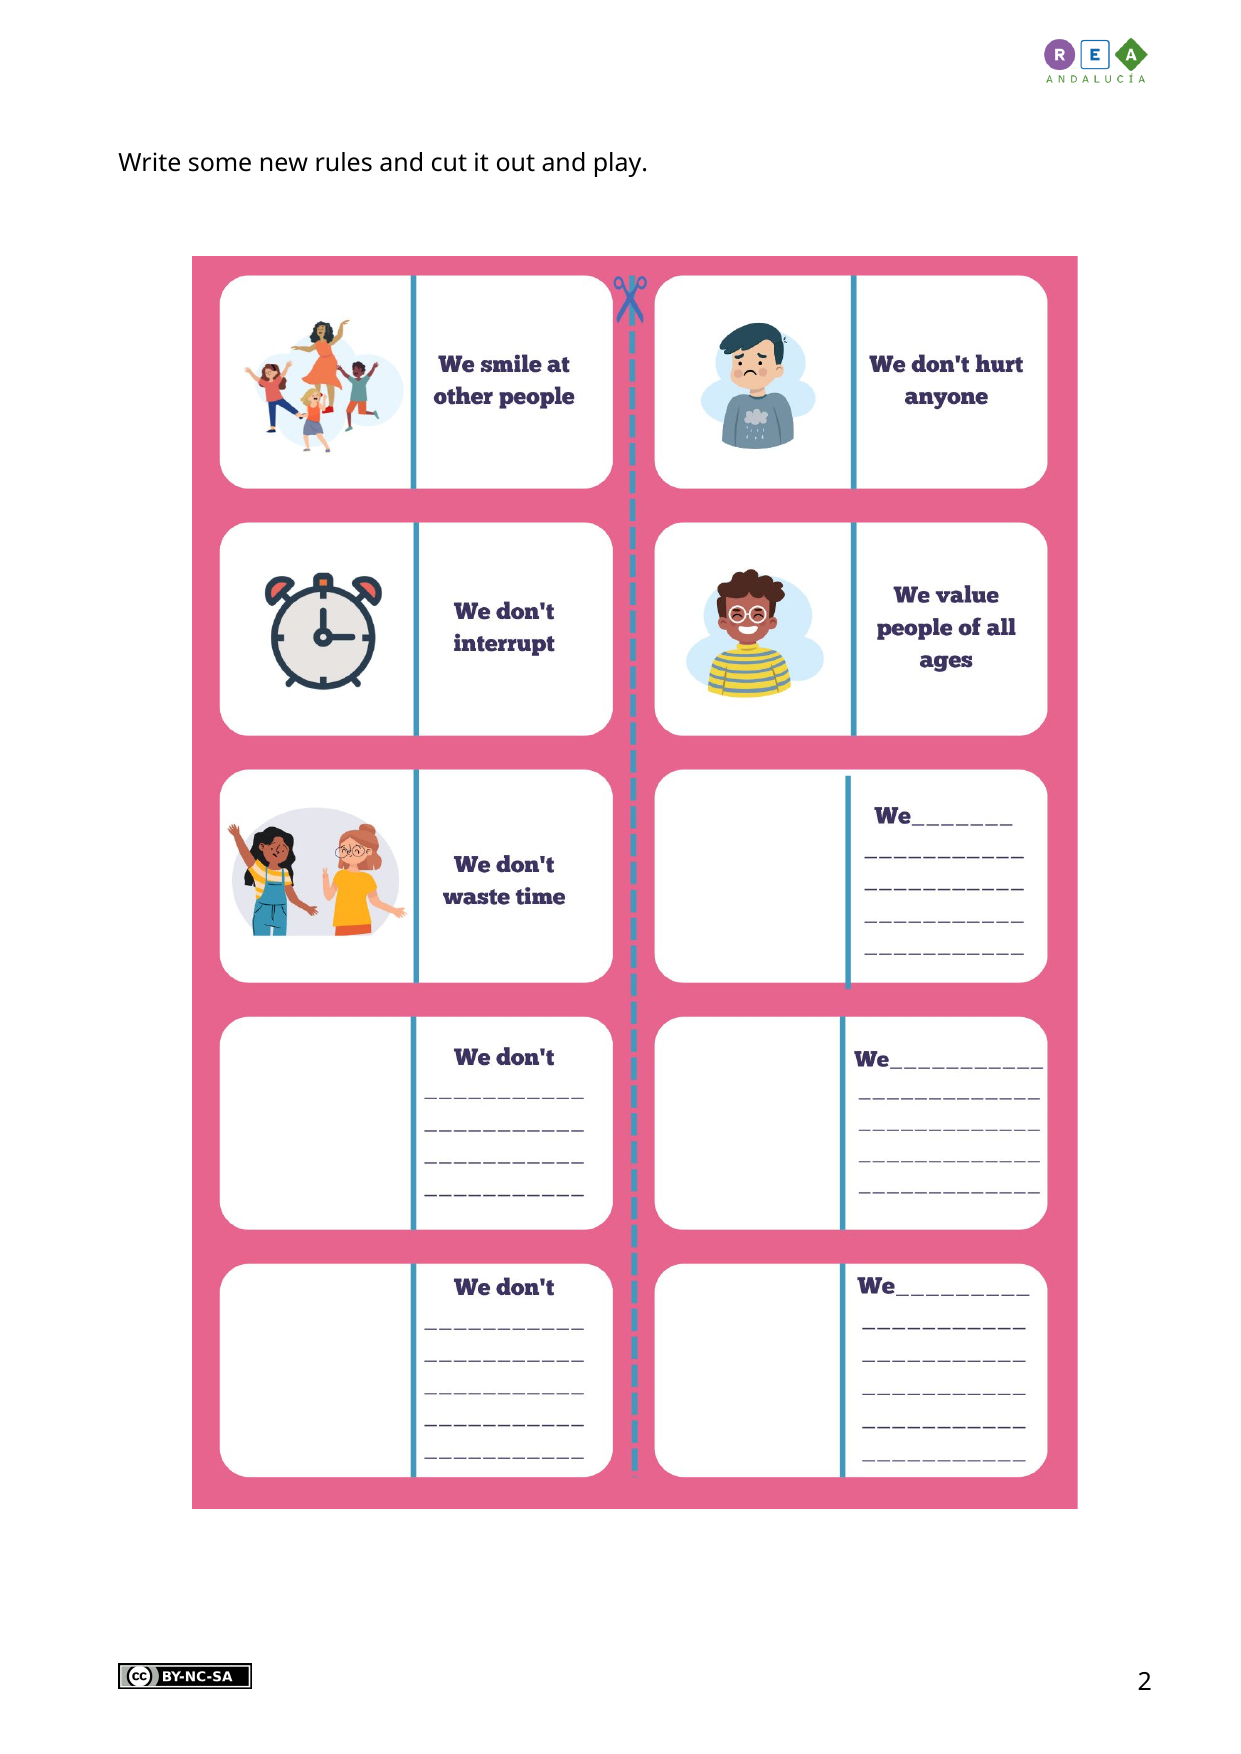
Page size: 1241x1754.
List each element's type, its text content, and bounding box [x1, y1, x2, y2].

picture [1039, 33, 1152, 88]
picture [192, 256, 1078, 1509]
text Write some new rules and cut it out and play. [118, 144, 1152, 178]
picture [118, 1663, 536, 1698]
